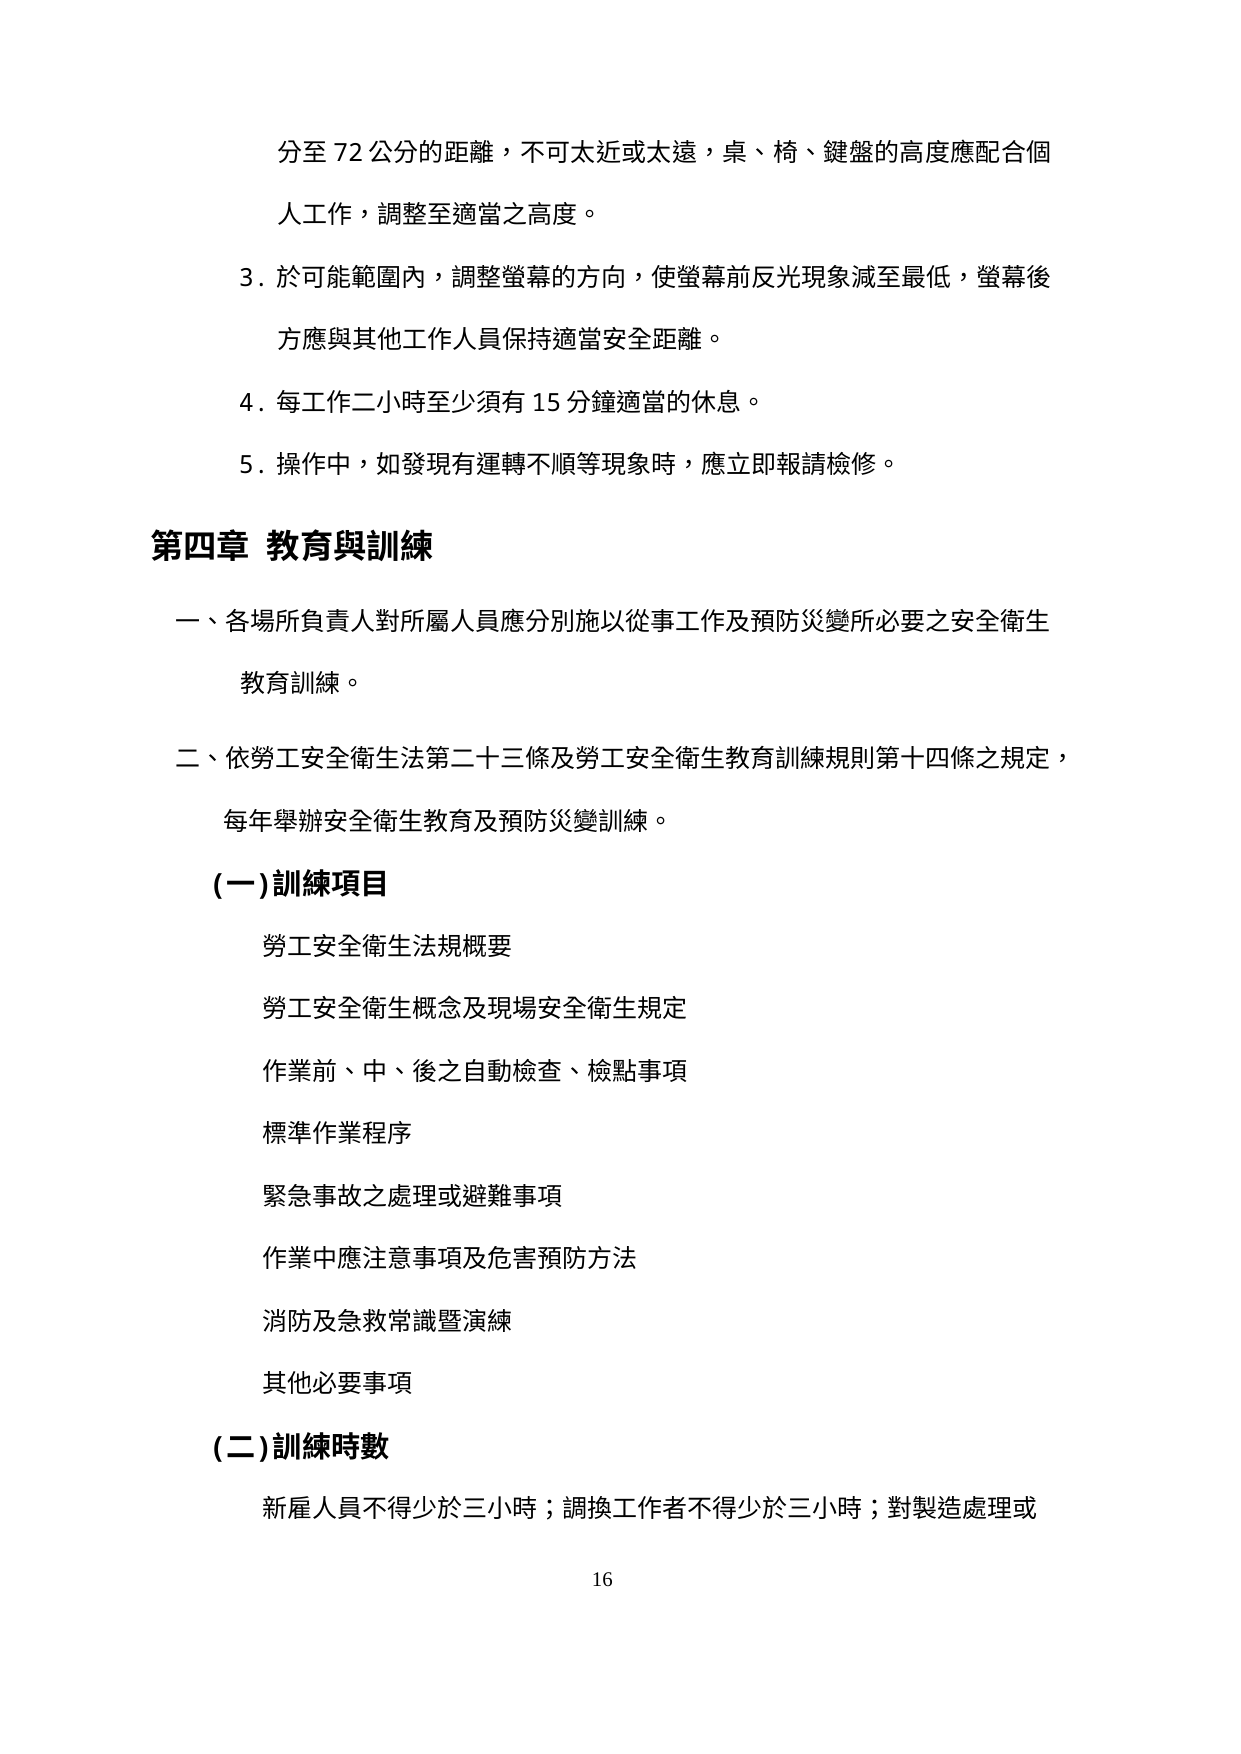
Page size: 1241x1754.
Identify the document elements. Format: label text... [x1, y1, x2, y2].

text 二、依勞工安全衛生法第二十三條及勞工安全衛生教育訓練規則第十四條之規定，每年舉辦安全衛生教育及預防災變訓練。 [175, 715, 1053, 840]
text 新雇人員不得少於三小時；調換工作者不得少於三小時；對製造處理或 [239, 1465, 1053, 1528]
text 消防及急救常識暨演練 [239, 1278, 1053, 1340]
text 一、各場所負責人對所屬人員應分別施以從事工作及預防災變所必要之安全衛生教育訓練。 [175, 578, 1053, 703]
text 標準作業程序 [239, 1090, 1053, 1153]
list 分至72公分的距離，不可太近或太遠，桌、椅、鍵盤的高度應配合個人工作，調整至適當之高度。 [239, 109, 1053, 234]
text 第四章 教育與訓練 [150, 503, 1053, 565]
text 勞工安全衛生概念及現場安全衛生規定 [239, 965, 1053, 1028]
list 操作中，如發現有運轉不順等現象時，應立即報請檢修。 [239, 421, 1053, 484]
text (一)訓練項目 [150, 840, 1053, 903]
list 每工作二小時至少須有15分鐘適當的休息。 [239, 359, 1053, 421]
text 作業前、中、後之自動檢查、檢點事項 [239, 1028, 1053, 1090]
text 作業中應注意事項及危害預防方法 [239, 1215, 1053, 1278]
text (二)訓練時數 [150, 1403, 1053, 1465]
text 勞工安全衛生法規概要 [239, 903, 1053, 965]
text 緊急事故之處理或避難事項 [239, 1153, 1053, 1215]
list 於可能範圍內，調整螢幕的方向，使螢幕前反光現象減至最低，螢幕後方應與其他工作人員保持適當安全距離。 [239, 234, 1053, 359]
text 其他必要事項 [239, 1340, 1053, 1403]
